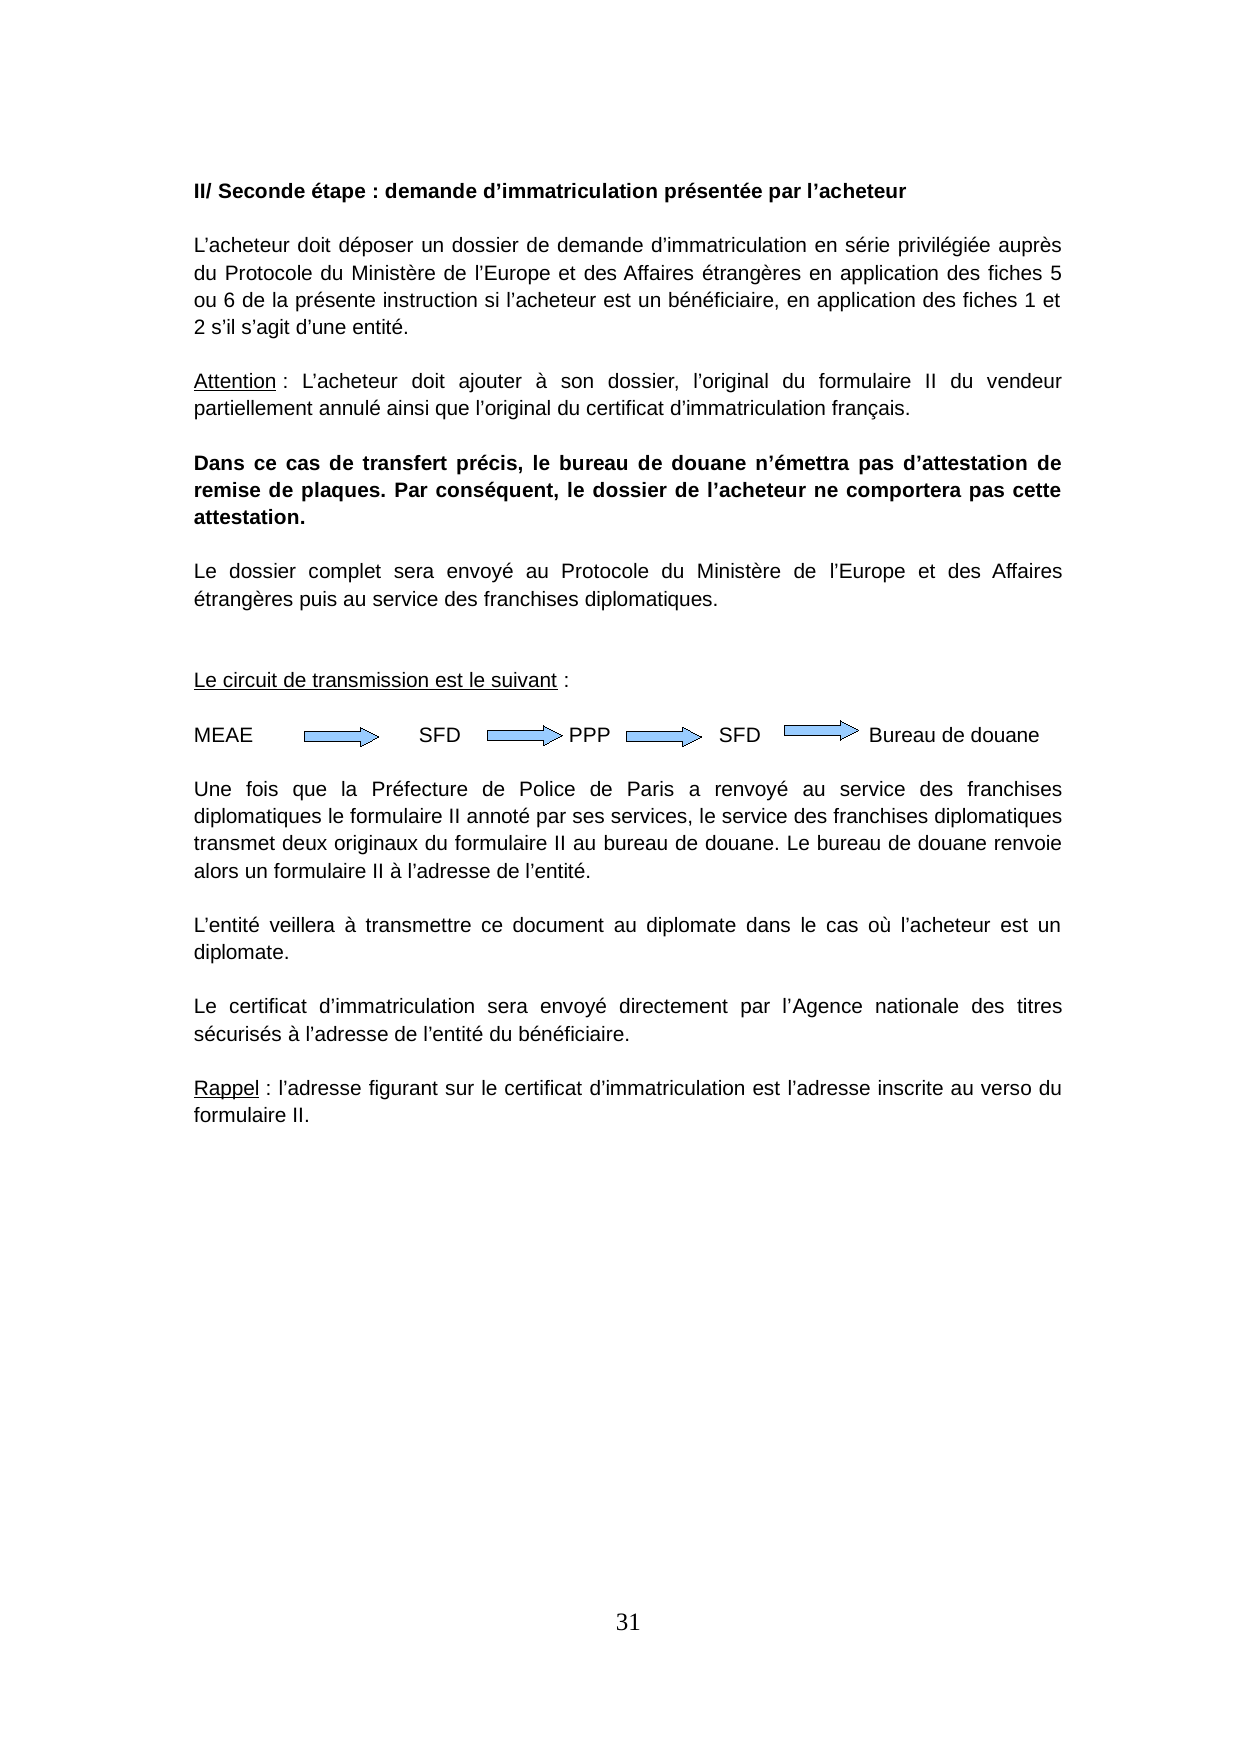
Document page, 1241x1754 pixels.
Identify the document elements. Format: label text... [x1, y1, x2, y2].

text L’acheteur doit déposer un dossier de demande d’immatriculation en série privilégiée auprès du Protocole du Ministère de l’Europe et des Affaires étrangères en application des fiches 5 ou 6 de la présente instruction si l’acheteur est un bénéficiaire, en application des fiches 1 et 2 s’il s’agit d’une entité. [194, 231, 1062, 340]
text L’entité veillera à transmettre ce document au diplomate dans le cas où l’acheteur est un diplomate. [194, 911, 1062, 965]
text Attention : L’acheteur doit ajouter à son dossier, l’original du formulaire II du vendeur partiellement annulé ainsi que l’original du certificat d’immatriculation français. [194, 367, 1062, 421]
text II/ Seconde étape : demande d’immatriculation présentée par l’acheteur [194, 177, 1062, 204]
text MEAE SFD PPP SFD Bureau de douane [194, 720, 1062, 748]
text Le dossier complet sera envoyé au Protocole du Ministère de l’Europe et des Affaires étrangères puis au service des franchises diplomatiques. [194, 557, 1062, 612]
text Le circuit de transmission est le suivant : [194, 666, 1062, 693]
text Le certificat d’immatriculation sera envoyé directement par l’Agence nationale des titres sécurisés à l’adresse de l’entité du bénéficiaire. [194, 992, 1062, 1047]
text Dans ce cas de transfert précis, le bureau de douane n’émettra pas d’attestation de remise de plaques. Par conséquent, le dossier de l’acheteur ne comportera pas cette attestation. [194, 448, 1062, 530]
text Rappel : l’adresse figurant sur le certificat d’immatriculation est l’adresse inscrite au verso du formulaire II. [194, 1074, 1062, 1128]
text Une fois que la Préfecture de Police de Paris a renvoyé au service des franchises diplomatiques le formulaire II annoté par ses services, le service des franchises diplomatiques transmet deux originaux du formulaire II au bureau de douane. Le bureau de douane renvoie alors un formulaire II à l’adresse de l’entité. [194, 775, 1062, 883]
